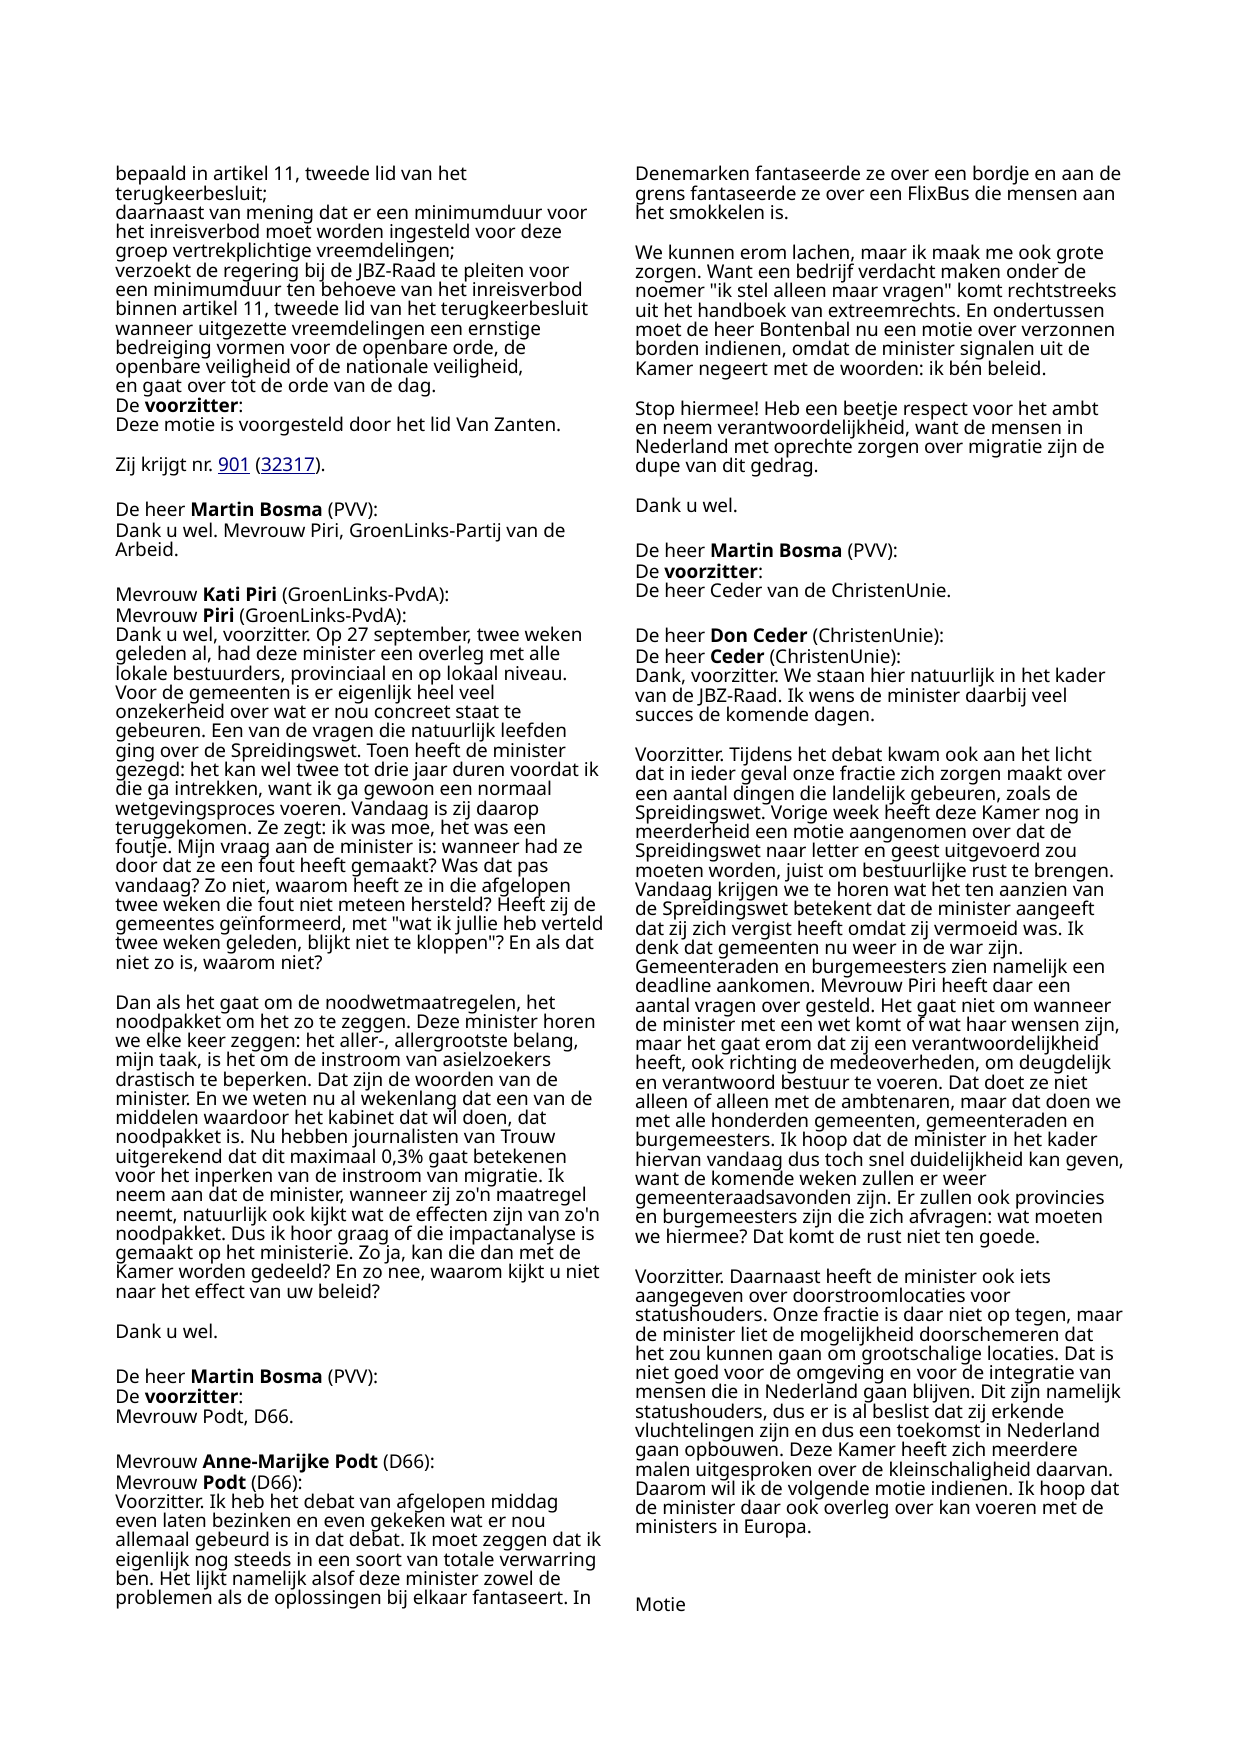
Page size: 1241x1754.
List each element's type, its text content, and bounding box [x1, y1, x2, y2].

text Dan als het gaat om de noodwetmaatregelen, het noodpakket om het zo te zeggen. Deze minister horen we elke keer zeggen: het aller-, allergrootste belang, mijn taak, is het om de instroom van asielzoekers drastisch te beperken. Dat zijn de woorden van de minister. En we weten nu al wekenlang dat een van de middelen waardoor het kabinet dat wil doen, dat noodpakket is. Nu hebben journalisten van Trouw uitgerekend dat dit maximaal 0,3% gaat betekenen voor het inperken van de instroom van migratie. Ik neem aan dat de minister, wanneer zij zo'n maatregel neemt, natuurlijk ook kijkt wat de effecten zijn van zo'n noodpakket. Dus ik hoor graag of die impactanalyse is gemaakt op het ministerie. Zo ja, kan die dan met de Kamer worden gedeeld? En zo nee, waarom kijkt u niet naar het effect van uw beleid? [115, 994, 605, 1302]
text Deze motie is voorgesteld door het lid Van Zanten. [115, 416, 605, 435]
text Voorzitter. Tijdens het debat kwam ook aan het licht dat in ieder geval onze fractie zich zorgen maakt over een aantal dingen die landelijk gebeuren, zoals de Spreidingswet. Vorige week heeft deze Kamer nog in meerderheid een motie aangenomen over dat de Spreidingswet naar letter en geest uitgevoerd zou moeten worden, juist om bestuurlijke rust te brengen. Vandaag krijgen we te horen wat het ten aanzien van de Spreidingswet betekent dat de minister aangeeft dat zij zich vergist heeft omdat zij vermoeid was. Ik denk dat gemeenten nu weer in de war zijn. Gemeenteraden en burgemeesters zien namelijk een deadline aankomen. Mevrouw Piri heeft daar een aantal vragen over gesteld. Het gaat niet om wanneer de minister met een wet komt of wat haar wensen zijn, maar het gaat erom dat zij een verantwoordelijkheid heeft, ook richting de medeoverheden, om deugdelijk en verantwoord bestuur te voeren. Dat doet ze niet alleen of alleen met de ambtenaren, maar dat doen we met alle honderden gemeenten, gemeenteraden en burgemeesters. Ik hoop dat de minister in het kader hiervan vandaag dus toch snel duidelijkheid kan geven, want de komende weken zullen er weer gemeenteraadsavonden zijn. Er zullen ook provincies en burgemeesters zijn die zich afvragen: wat moeten we hiermee? Dat komt de rust niet ten goede. [635, 746, 1125, 1247]
text bepaald in artikel 11, tweede lid van het terugkeerbesluit; [115, 165, 605, 204]
text De heer Martin Bosma (PVV): [115, 496, 605, 522]
text Dank u wel. Mevrouw Piri, GroenLinks-Partij van de Arbeid. [115, 522, 605, 560]
text De voorzitter: [115, 397, 605, 416]
text De voorzitter: [635, 563, 1125, 582]
text Zij krijgt nr. 901 (32317). [115, 456, 605, 475]
text Mevrouw Podt, D66. [115, 1408, 605, 1427]
text De heer Ceder van de ChristenUnie. [635, 582, 1125, 602]
text Motie [635, 1591, 1125, 1617]
text De heer Martin Bosma (PVV): [635, 537, 1125, 563]
text en gaat over tot de orde van de dag. [115, 377, 605, 397]
text daarnaast van mening dat er een minimumduur voor het inreisverbod moet worden ingesteld voor deze groep vertrekplichtige vreemdelingen; [115, 204, 605, 262]
text De voorzitter: [115, 1388, 605, 1408]
text verzoekt de regering bij de JBZ-Raad te pleiten voor een minimumduur ten behoeve van het inreisverbod binnen artikel 11, tweede lid van het terugkeerbesluit wanneer uitgezette vreemdelingen een ernstige bedreiging vormen voor de openbare orde, de openbare veiligheid of de nationale veiligheid, [115, 262, 605, 377]
text De heer Martin Bosma (PVV): [115, 1363, 605, 1388]
text Mevrouw Anne-Marijke Podt (D66): [115, 1448, 605, 1474]
text Dank u wel, voorzitter. Op 27 september, twee weken geleden al, had deze minister een overleg met alle lokale bestuurders, provinciaal en op lokaal niveau. Voor de gemeenten is er eigenlijk heel veel onzekerheid over wat er nou concreet staat te gebeuren. Een van de vragen die natuurlijk leefden ging over de Spreidingswet. Toen heeft de minister gezegd: het kan wel twee tot drie jaar duren voordat ik die ga intrekken, want ik ga gewoon een normaal wetgevingsproces voeren. Vandaag is zij daarop teruggekomen. Ze zegt: ik was moe, het was een foutje. Mijn vraag aan de minister is: wanneer had ze door dat ze een fout heeft gemaakt? Was dat pas vandaag? Zo niet, waarom heeft ze in die afgelopen twee weken die fout niet meteen hersteld? Heeft zij de gemeentes geïnformeerd, met "wat ik jullie heb verteld twee weken geleden, blijkt niet te kloppen"? En als dat niet zo is, waarom niet? [115, 626, 605, 973]
text Denemarken fantaseerde ze over een bordje en aan de grens fantaseerde ze over een FlixBus die mensen aan het smokkelen is. [635, 165, 1125, 223]
text Dank, voorzitter. We staan hier natuurlijk in het kader van de JBZ-Raad. Ik wens de minister daarbij veel succes de komende dagen. [635, 667, 1125, 725]
text De heer Don Ceder (ChristenUnie): [635, 622, 1125, 648]
text Mevrouw Piri (GroenLinks-PvdA): [115, 607, 605, 626]
text Mevrouw Kati Piri (GroenLinks-PvdA): [115, 581, 605, 607]
text Dank u wel. [635, 497, 1125, 517]
text Mevrouw Podt (D66): [115, 1474, 605, 1493]
text Voorzitter. Ik heb het debat van afgelopen middag even laten bezinken en even gekeken wat er nou allemaal gebeurd is in dat debat. Ik moet zeggen dat ik eigenlijk nog steeds in een soort van totale verwarring ben. Het lijkt namelijk alsof deze minister zowel de problemen als de oplossingen bij elkaar fantaseert. In [115, 1493, 605, 1608]
text We kunnen erom lachen, maar ik maak me ook grote zorgen. Want een bedrijf verdacht maken onder de noemer "ik stel alleen maar vragen" komt rechtstreeks uit het handboek van extreemrechts. En ondertussen moet de heer Bontenbal nu een motie over verzonnen borden indienen, omdat de minister signalen uit de Kamer negeert met de woorden: ik bén beleid. [635, 244, 1125, 379]
text Stop hiermee! Heb een beetje respect voor het ambt en neem verantwoordelijkheid, want de mensen in Nederland met oprechte zorgen over migratie zijn de dupe van dit gedrag. [635, 399, 1125, 477]
text Dank u wel. [115, 1323, 605, 1342]
text De heer Ceder (ChristenUnie): [635, 648, 1125, 667]
text Voorzitter. Daarnaast heeft de minister ook iets aangegeven over doorstroomlocaties voor statushouders. Onze fractie is daar niet op tegen, maar de minister liet de mogelijkheid doorschemeren dat het zou kunnen gaan om grootschalige locaties. Dat is niet goed voor de omgeving en voor de integratie van mensen die in Nederland gaan blijven. Dit zijn namelijk statushouders, dus er is al beslist dat zij erkende vluchtelingen zijn en dus een toekomst in Nederland gaan opbouwen. Deze Kamer heeft zich meerdere malen uitgesproken over de kleinschaligheid daarvan. Daarom wil ik de volgende motie indienen. Ik hoop dat de minister daar ook overleg over kan voeren met de ministers in Europa. [635, 1268, 1125, 1538]
